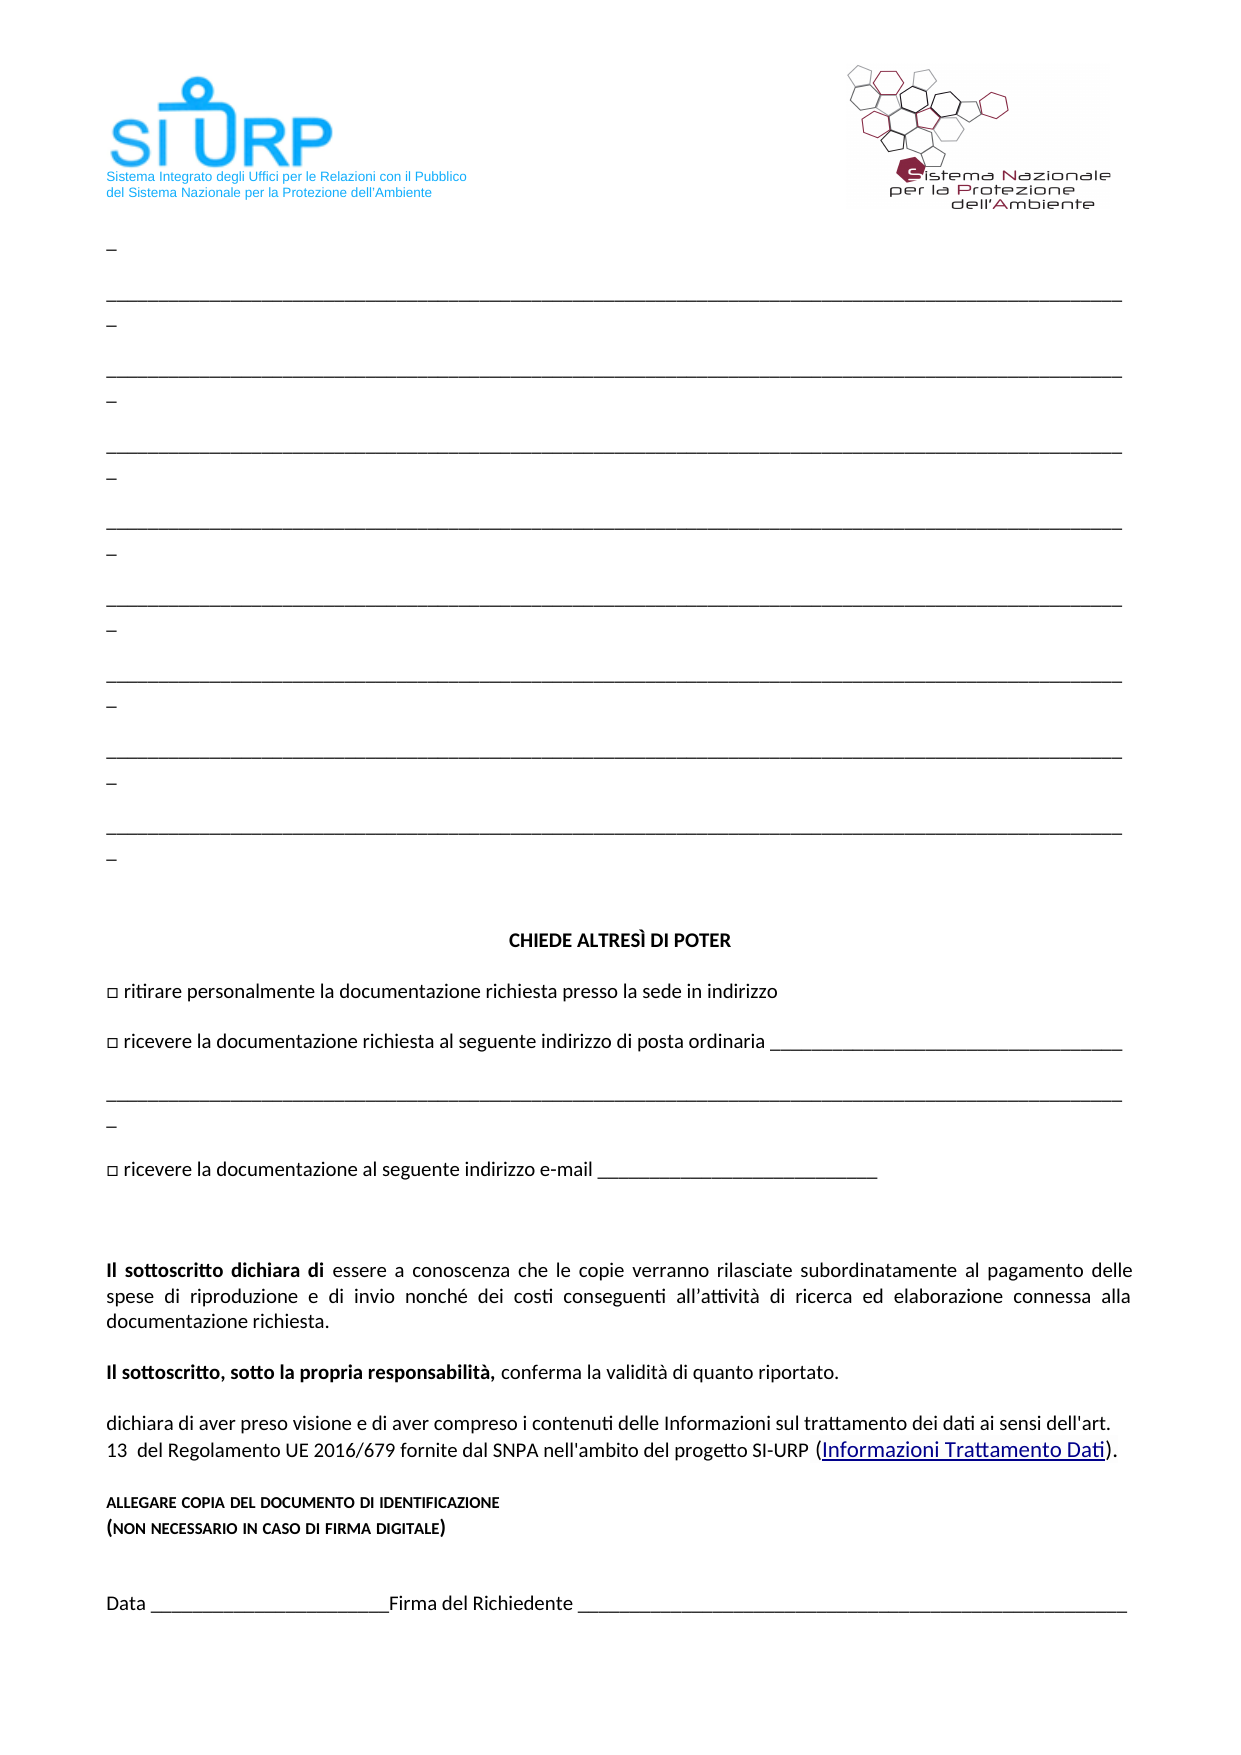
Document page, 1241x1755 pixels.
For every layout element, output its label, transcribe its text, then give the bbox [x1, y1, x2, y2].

text ___________________________________________________________________________________________________ [106, 1079, 1134, 1130]
text □ ricevere la documentazione al seguente indirizzo e-mail ___________________________ [106, 1156, 1134, 1181]
text □ ritirare personalmente la documentazione richiesta presso la sede in indirizzo [106, 978, 1134, 1003]
text (non necessario in caso di firma digitale) [106, 1514, 1134, 1539]
text Data _______________________Firma del Richiedente _____________________________________________________ [106, 1590, 1134, 1616]
text □ ricevere la documentazione richiesta al seguente indirizzo di posta ordinaria __________________________________ [106, 1029, 1134, 1054]
text Il sottoscritto, sotto la propria responsabilità, conferma la validità di quanto riportato. [106, 1359, 1134, 1384]
text _ [106, 228, 1134, 279]
text Il sottoscritto dichiara di essere a conoscenza che le copie verranno rilasciate subordinatamente al pagamento delle spese di riproduzione e di invio nonché dei costi conseguenti all’attività di ricerca ed elaborazione connessa alla documentazione richiesta. [106, 1257, 1134, 1334]
text allegare copia del documento di identificazione [106, 1489, 1134, 1514]
text dichiara di aver preso visione e di aver compreso i contenuti delle Informazioni sul trattamento dei dati ai sensi dell'art. 13 del Regolamento UE 2016/679 fornite dal SNPA nell'ambito del progetto SI-URP (Informazioni Trattamento Dati). [106, 1410, 1134, 1463]
text CHIEDE ALTRESÌ DI POTER [106, 927, 1134, 952]
text ___________________________________________________________________________________________________ ___________________________________________________________________________________________________ ___________________________________________________________________________________________________ ___________________________________________________________________________________________________ ___________________________________________________________________________________________________ ___________________________________________________________________________________________________ ___________________________________________________________________________________________________ ___________________________________________________________________________________________________ [106, 279, 1134, 863]
